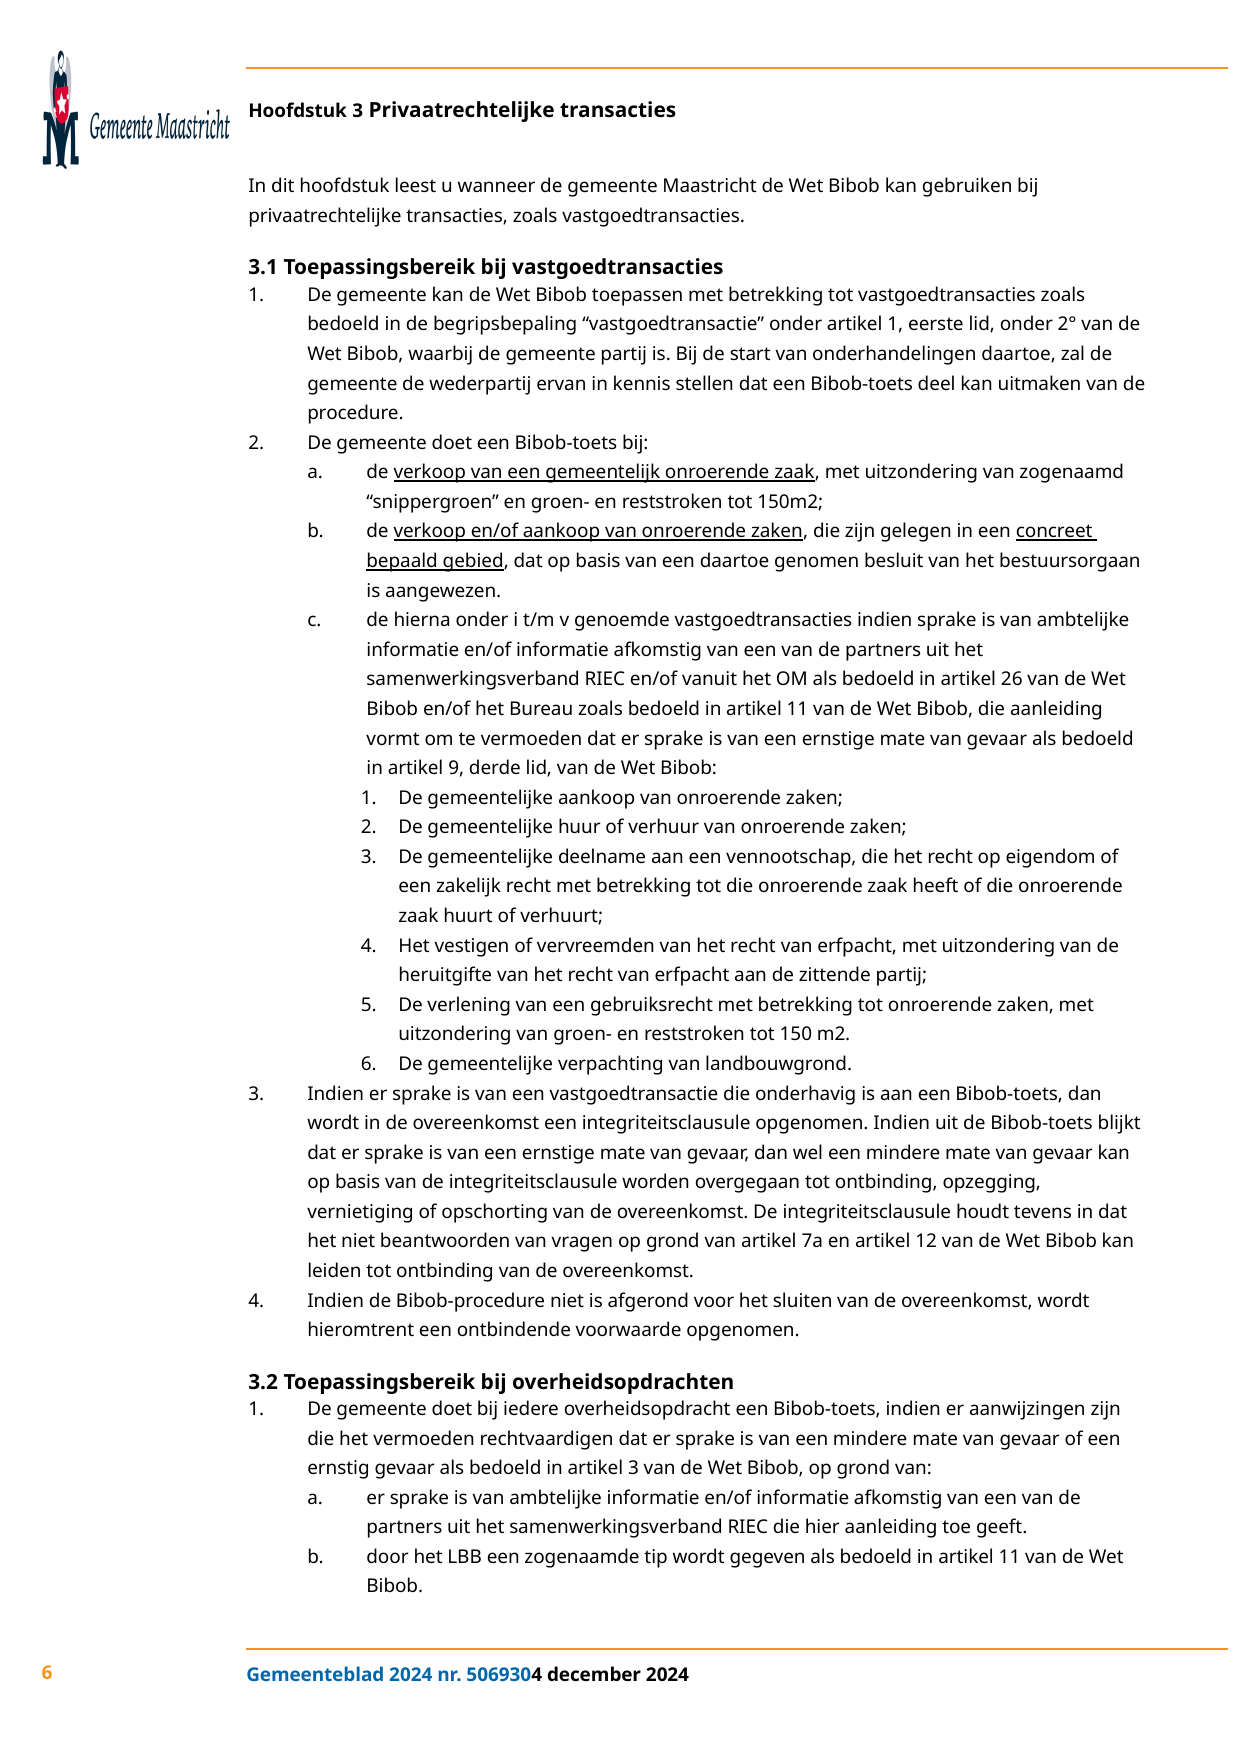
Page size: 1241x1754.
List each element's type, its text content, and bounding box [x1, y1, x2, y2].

text 3.2 Toepassingsbereik bij overheidsopdrachten [248, 1367, 1152, 1395]
list door het LBB een zogenaamde tip wordt gegeven als bedoeld in artikel 11 van de Wet Bibob. [307, 1543, 1152, 1598]
list De gemeente doet bij iedere overheidsopdracht een Bibob-toets, indien er aanwijzingen zijn die het vermoeden rechtvaardigen dat er sprake is van een mindere mate van gevaar of een ernstig gevaar als bedoeld in artikel 3 van de Wet Bibob, op grond van: [248, 1395, 1152, 1480]
list De gemeentelijke huur of verhuur van onroerende zaken; [361, 813, 1152, 839]
list De gemeentelijke deelname aan een vennootschap, die het recht op eigendom of een zakelijk recht met betrekking tot die onroerende zaak heeft of die onroerende zaak huurt of verhuurt; [361, 843, 1152, 928]
list De gemeentelijke aankoop van onroerende zaken; [361, 784, 1152, 809]
list de verkoop en/of aankoop van onroerende zaken, die zijn gelegen in een concreet bepaald gebied, dat op basis van een daartoe genomen besluit van het bestuursorgaan is aangewezen. [307, 518, 1152, 602]
list Het vestigen of vervreemden van het recht van erfpacht, met uitzondering van de heruitgifte van het recht van erfpacht aan de zittende partij; [361, 932, 1152, 987]
list er sprake is van ambtelijke informatie en/of informatie afkomstig van een van de partners uit het samenwerkingsverband RIEC die hier aanleiding toe geeft. [307, 1484, 1152, 1539]
list Indien de Bibob-procedure niet is afgerond voor het sluiten van de overeenkomst, wordt hieromtrent een ontbindende voorwaarde opgenomen. [248, 1287, 1152, 1342]
list De verlening van een gebruiksrecht met betrekking tot onroerende zaken, met uitzondering van groen- en reststroken tot 150 m2. [361, 991, 1152, 1046]
text Hoofdstuk 3 Privaatrechtelijke transacties [248, 95, 1152, 123]
text 3.1 Toepassingsbereik bij vastgoedtransacties [248, 252, 1152, 281]
list Indien er sprake is van een vastgoedtransactie die onderhavig is aan een Bibob-toets, dan wordt in de overeenkomst een integriteitsclausule opgenomen. Indien uit de Bibob-toets blijkt dat er sprake is van een ernstige mate van gevaar, dan wel een mindere mate van gevaar kan op basis van de integriteitsclausule worden overgegaan tot ontbinding, opzegging, vernietiging of opschorting van de overeenkomst. De integriteitsclausule houdt tevens in dat het niet beantwoorden van vragen op grond van artikel 7a en artikel 12 van de Wet Bibob kan leiden tot ontbinding van de overeenkomst. [248, 1080, 1152, 1283]
list de hierna onder i t/m v genoemde vastgoedtransacties indien sprake is van ambtelijke informatie en/of informatie afkomstig van een van de partners uit het samenwerkingsverband RIEC en/of vanuit het OM als bedoeld in artikel 26 van de Wet Bibob en/of het Bureau zoals bedoeld in artikel 11 van de Wet Bibob, die aanleiding vormt om te vermoeden dat er sprake is van een ernstige mate van gevaar als bedoeld in artikel 9, derde lid, van de Wet Bibob: [307, 606, 1152, 780]
list De gemeente doet een Bibob-toets bij: [248, 429, 1152, 454]
list de verkoop van een gemeentelijk onroerende zaak, met uitzondering van zogenaamd “snippergroen” en groen- en reststroken tot 150m2; [307, 458, 1152, 514]
list De gemeentelijke verpachting van landbouwgrond. [361, 1050, 1152, 1076]
text In dit hoofdstuk leest u wanneer de gemeente Maastricht de Wet Bibob kan gebruiken bij privaatrechtelijke transacties, zoals vastgoedtransacties. [248, 172, 1152, 228]
picture [41, 47, 231, 172]
list De gemeente kan de Wet Bibob toepassen met betrekking tot vastgoedtransacties zoals bedoeld in de begripsbepaling “vastgoedtransactie” onder artikel 1, eerste lid, onder 2° van de Wet Bibob, waarbij de gemeente partij is. Bij de start van onderhandelingen daartoe, zal de gemeente de wederpartij ervan in kennis stellen dat een Bibob-toets deel kan uitmaken van de procedure. [248, 281, 1152, 425]
